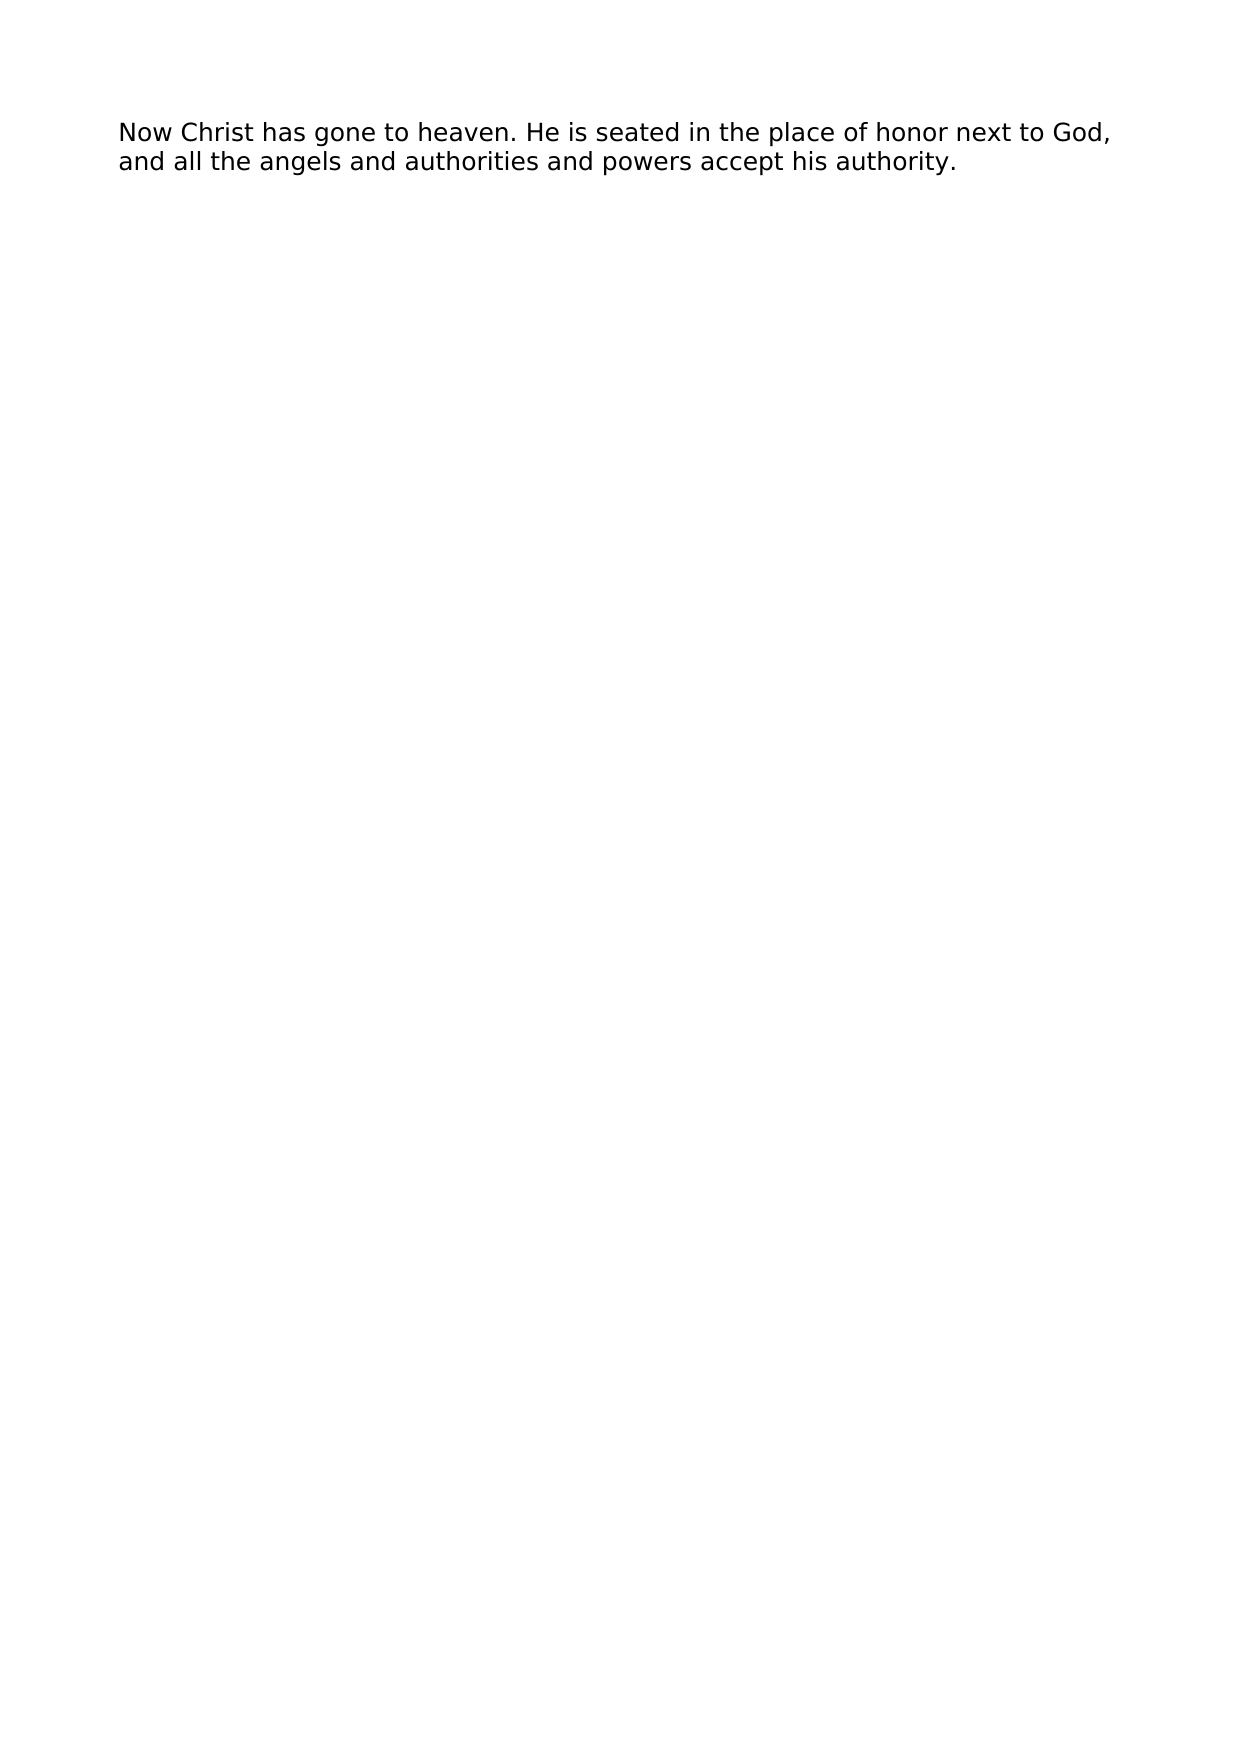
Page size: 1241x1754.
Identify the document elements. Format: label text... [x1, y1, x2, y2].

text Now Christ has gone to heaven. He is seated in the place of honor next to God, and all the angels and authorities and powers accept his authority. [118, 118, 1122, 176]
